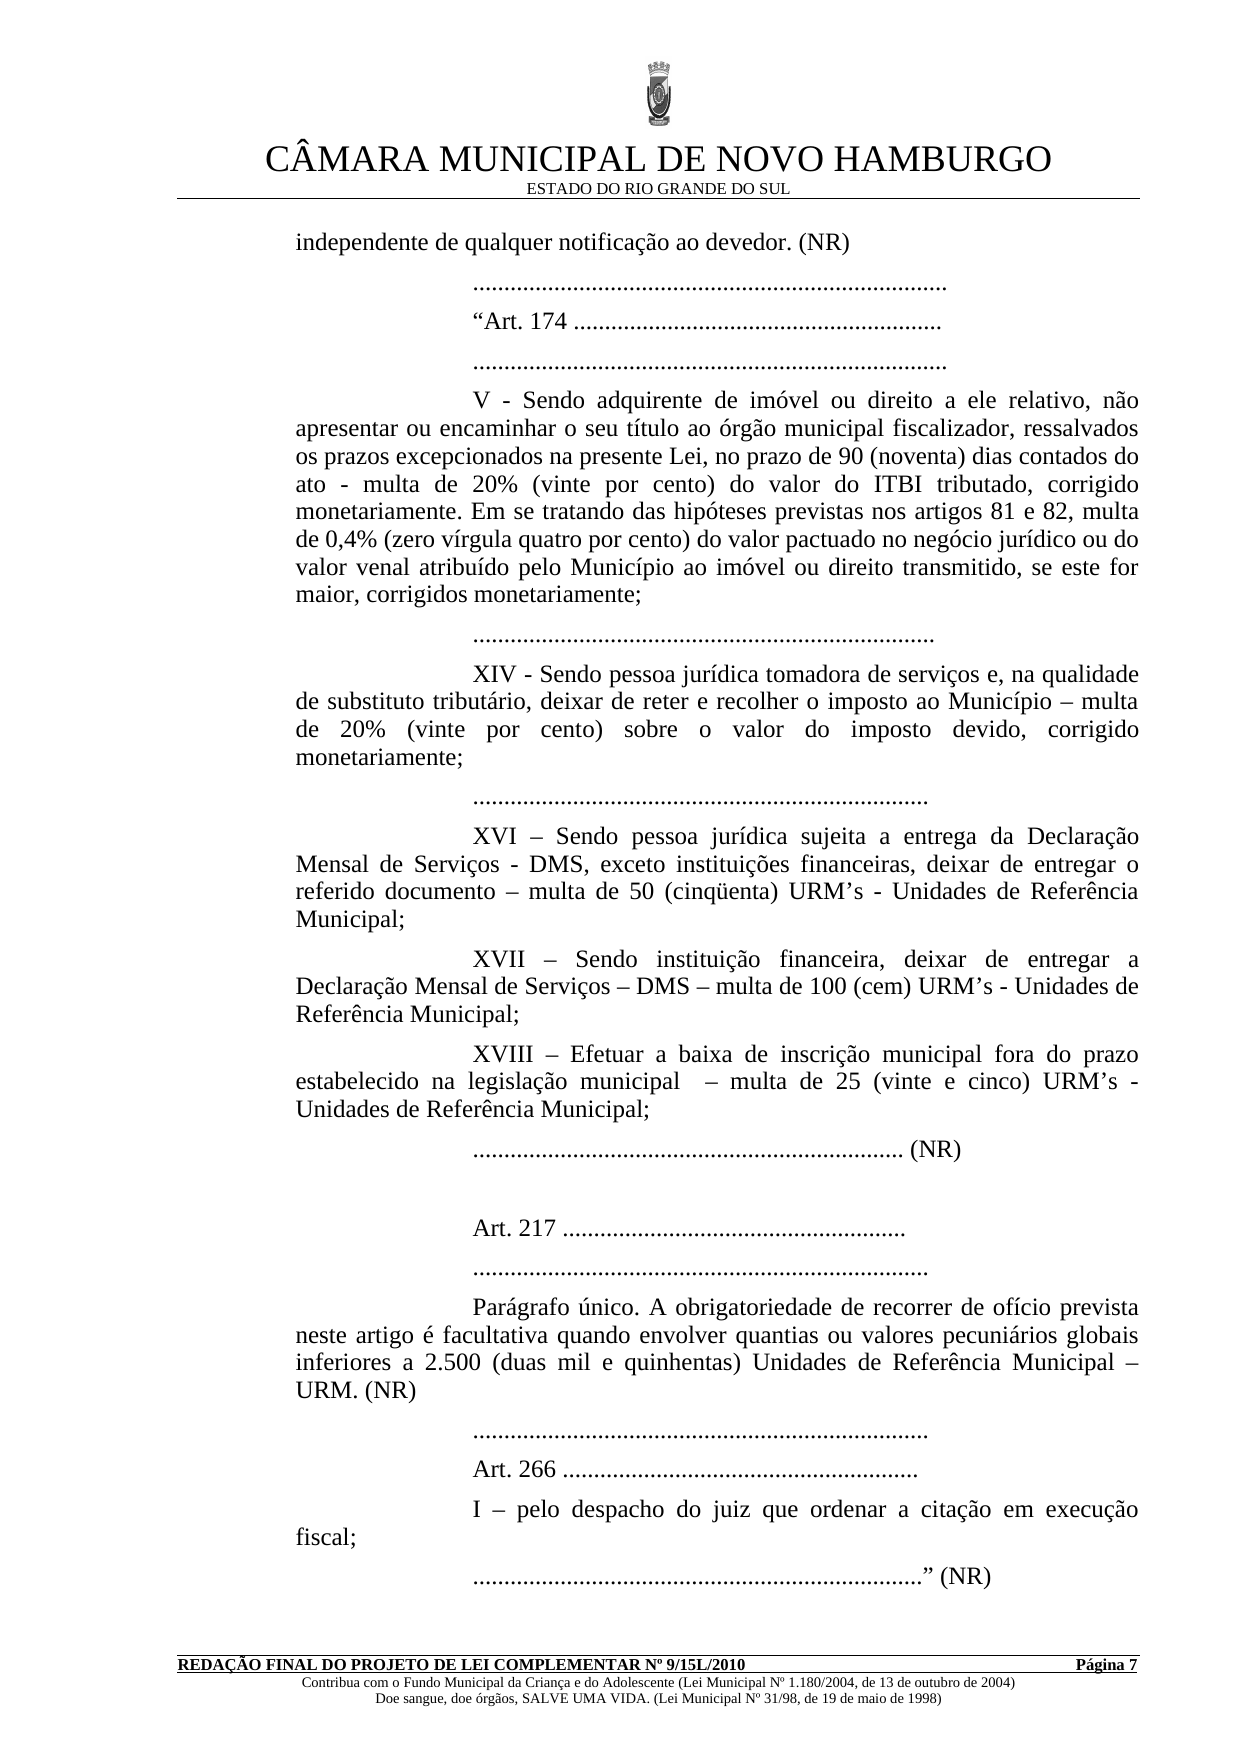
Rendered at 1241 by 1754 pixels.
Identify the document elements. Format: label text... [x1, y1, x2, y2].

text XIV - Sendo pessoa jurídica tomadora de serviços e, na qualidade de substituto tributário, deixar de reter e recolher o imposto ao Município – multa de 20% (vinte por cento) sobre o valor do imposto devido, corrigido monetariamente; [295, 660, 1140, 771]
text Parágrafo único. A obrigatoriedade de recorrer de ofício prevista neste artigo é facultativa quando envolver quantias ou valores pecuniários globais inferiores a 2.500 (duas mil e quinhentas) Unidades de Referência Municipal – URM. (NR) [295, 1293, 1140, 1404]
text ......................................................................... [295, 1253, 1140, 1281]
text ......................................................................... [295, 782, 1140, 810]
text ............................................................................ [295, 347, 1140, 375]
text XVII – Sendo instituição financeira, deixar de entregar a Declaração Mensal de Serviços – DMS – multa de 100 (cem) URM’s - Unidades de Referência Municipal; [295, 945, 1140, 1028]
text ............................................................................ [295, 268, 1140, 296]
text Art. 266 ......................................................... [295, 1455, 1140, 1483]
text .......................................................................... [295, 620, 1140, 648]
text “Art. 174 ........................................................... [295, 307, 1140, 335]
text ........................................................................” (NR) [295, 1562, 1140, 1590]
text independente de qualquer notificação ao devedor. (NR) [295, 228, 1140, 256]
text XVIII – Efetuar a baixa de inscrição municipal fora do prazo estabelecido na legislação municipal – multa de 25 (vinte e cinco) URM’s - Unidades de Referência Municipal; [295, 1040, 1140, 1123]
text ..................................................................... (NR) [295, 1135, 1140, 1162]
text V - Sendo adquirente de imóvel ou direito a ele relativo, não apresentar ou encaminhar o seu título ao órgão municipal fiscalizador, ressalvados os prazos excepcionados na presente Lei, no prazo de 90 (noventa) dias contados do ato - multa de 20% (vinte por cento) do valor do ITBI tributado, corrigido monetariamente. Em se tratando das hipóteses previstas nos artigos 81 e 82, multa de 0,4% (zero vírgula quatro por cento) do valor pactuado no negócio jurídico ou do valor venal atribuído pelo Município ao imóvel ou direito transmitido, se este for maior, corrigidos monetariamente; [295, 387, 1140, 608]
text I – pelo despacho do juiz que ordenar a citação em execução fiscal; [295, 1495, 1140, 1550]
text XVI – Sendo pessoa jurídica sujeita a entrega da Declaração Mensal de Serviços - DMS, exceto instituições financeiras, deixar de entregar o referido documento – multa de 50 (cinqüenta) URM’s - Unidades de Referência Municipal; [295, 822, 1140, 933]
text Art. 217 ....................................................... [295, 1214, 1140, 1242]
text ......................................................................... [295, 1416, 1140, 1443]
